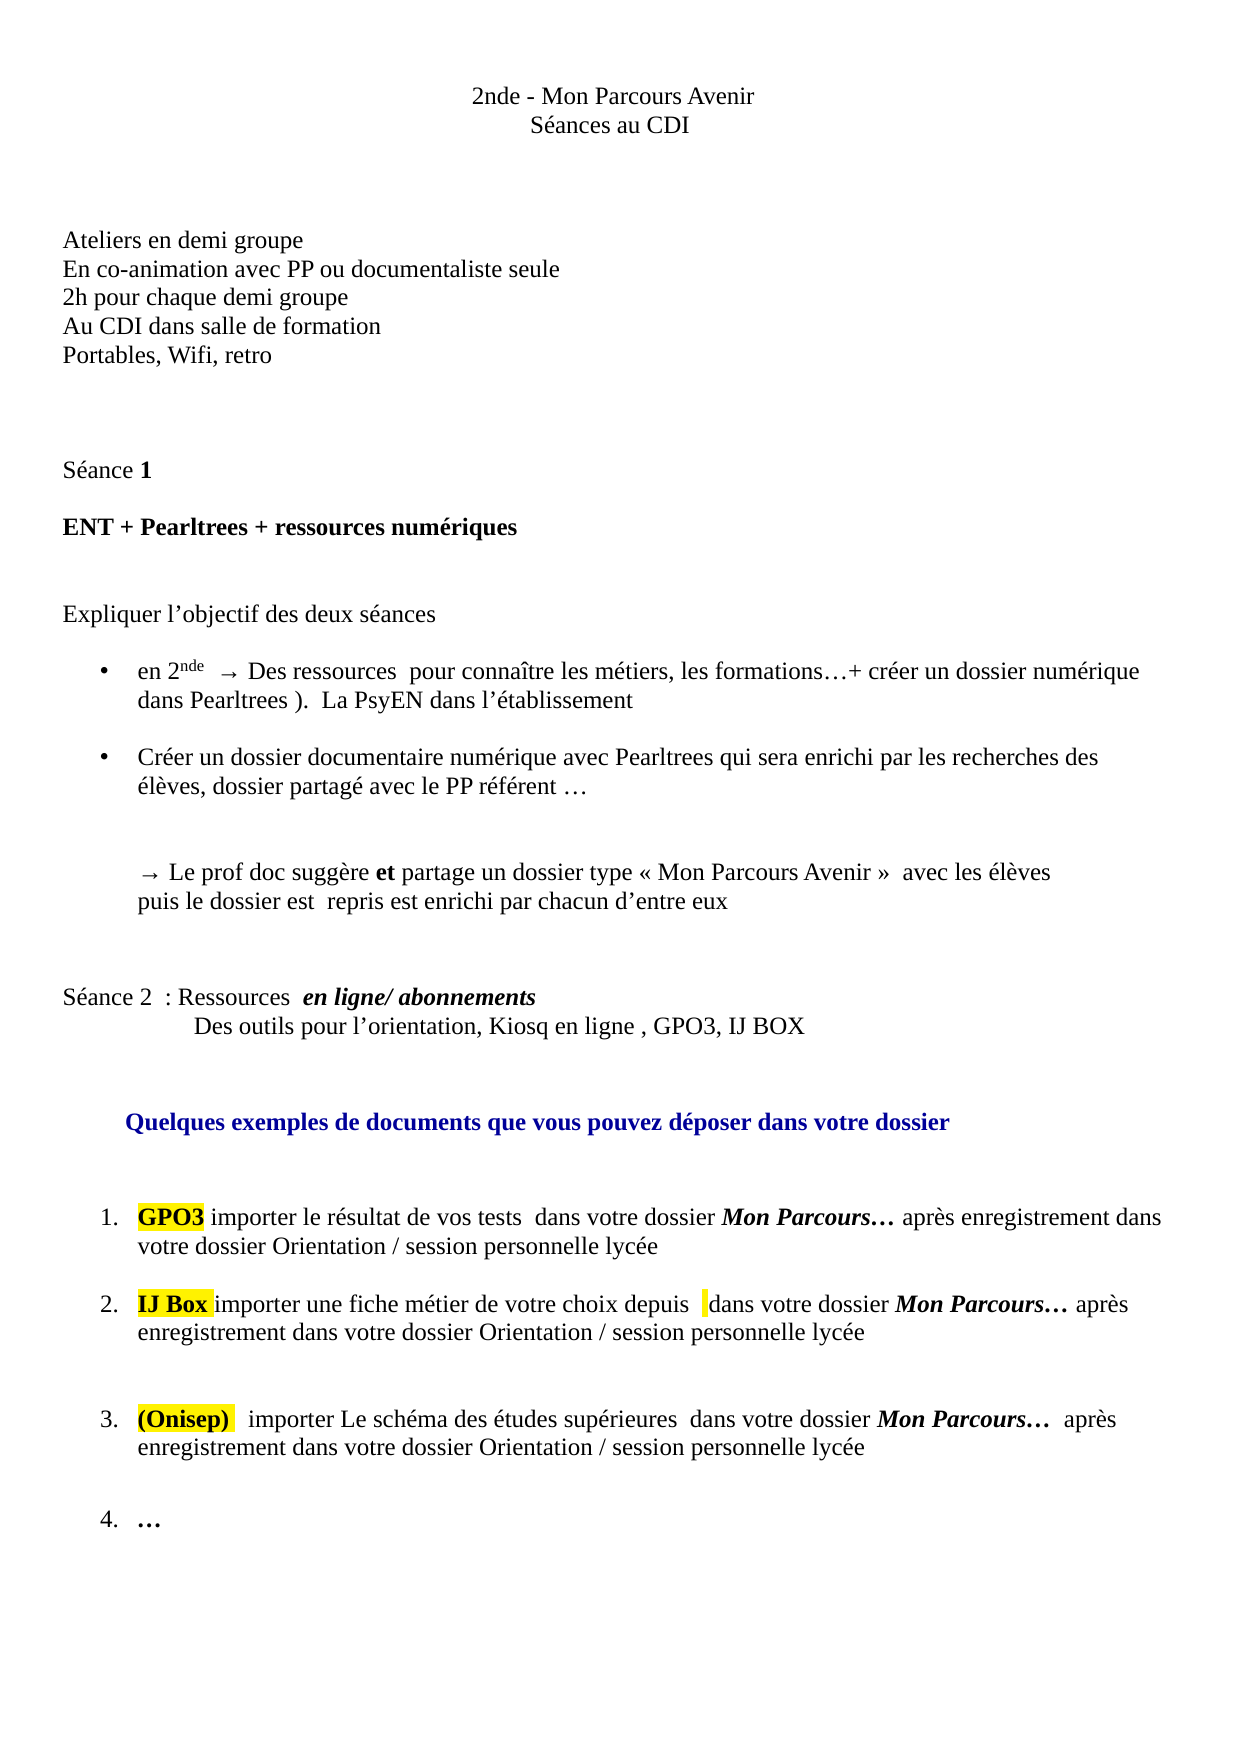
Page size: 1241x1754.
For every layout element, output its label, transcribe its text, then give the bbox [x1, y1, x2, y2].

text En co-animation avec PP ou documentaliste seule [62, 254, 1163, 282]
text 2nde - Mon Parcours Avenir [62, 81, 1163, 110]
list IJ Box importer une fiche métier de votre choix depuis dans votre dossier Mon Parcours… après enregistrement dans votre dossier Orientation / session personnelle lycée [100, 1289, 1163, 1346]
text Séance 1 [62, 455, 1163, 484]
text Quelques exemples de documents que vous pouvez déposer dans votre dossier [62, 1107, 1163, 1135]
list puis le dossier est repris est enrichi par chacun d’entre eux [100, 886, 1163, 915]
text Portables, Wifi, retro [62, 340, 1163, 369]
text Expliquer l’objectif des deux séances [62, 599, 1163, 627]
list … [100, 1504, 1163, 1533]
list en 2nde → Des ressources pour connaître les métiers, les formations…+ créer un dossier numérique dans Pearltrees ). La PsyEN dans l’établissement [100, 656, 1163, 714]
list (Onisep) importer Le schéma des études supérieures dans votre dossier Mon Parcours… après enregistrement dans votre dossier Orientation / session personnelle lycée [100, 1404, 1163, 1461]
list Créer un dossier documentaire numérique avec Pearltrees qui sera enrichi par les recherches des élèves, dossier partagé avec le PP référent … [100, 742, 1163, 800]
text Séance 2 : Ressources en ligne/ abonnements [62, 982, 1163, 1011]
text Séances au CDI [62, 110, 1163, 139]
list GPO3 importer le résultat de vos tests dans votre dossier Mon Parcours… après enregistrement dans votre dossier Orientation / session personnelle lycée [100, 1202, 1163, 1260]
text Ateliers en demi groupe [62, 225, 1163, 254]
list → Le prof doc suggère et partage un dossier type « Mon Parcours Avenir » avec les élèves [100, 857, 1163, 886]
text Au CDI dans salle de formation [62, 311, 1163, 340]
text ENT + Pearltrees + ressources numériques [62, 512, 1163, 541]
text Des outils pour l’orientation, Kiosq en ligne , GPO3, IJ BOX [62, 1011, 1163, 1039]
text 2h pour chaque demi groupe [62, 282, 1163, 311]
